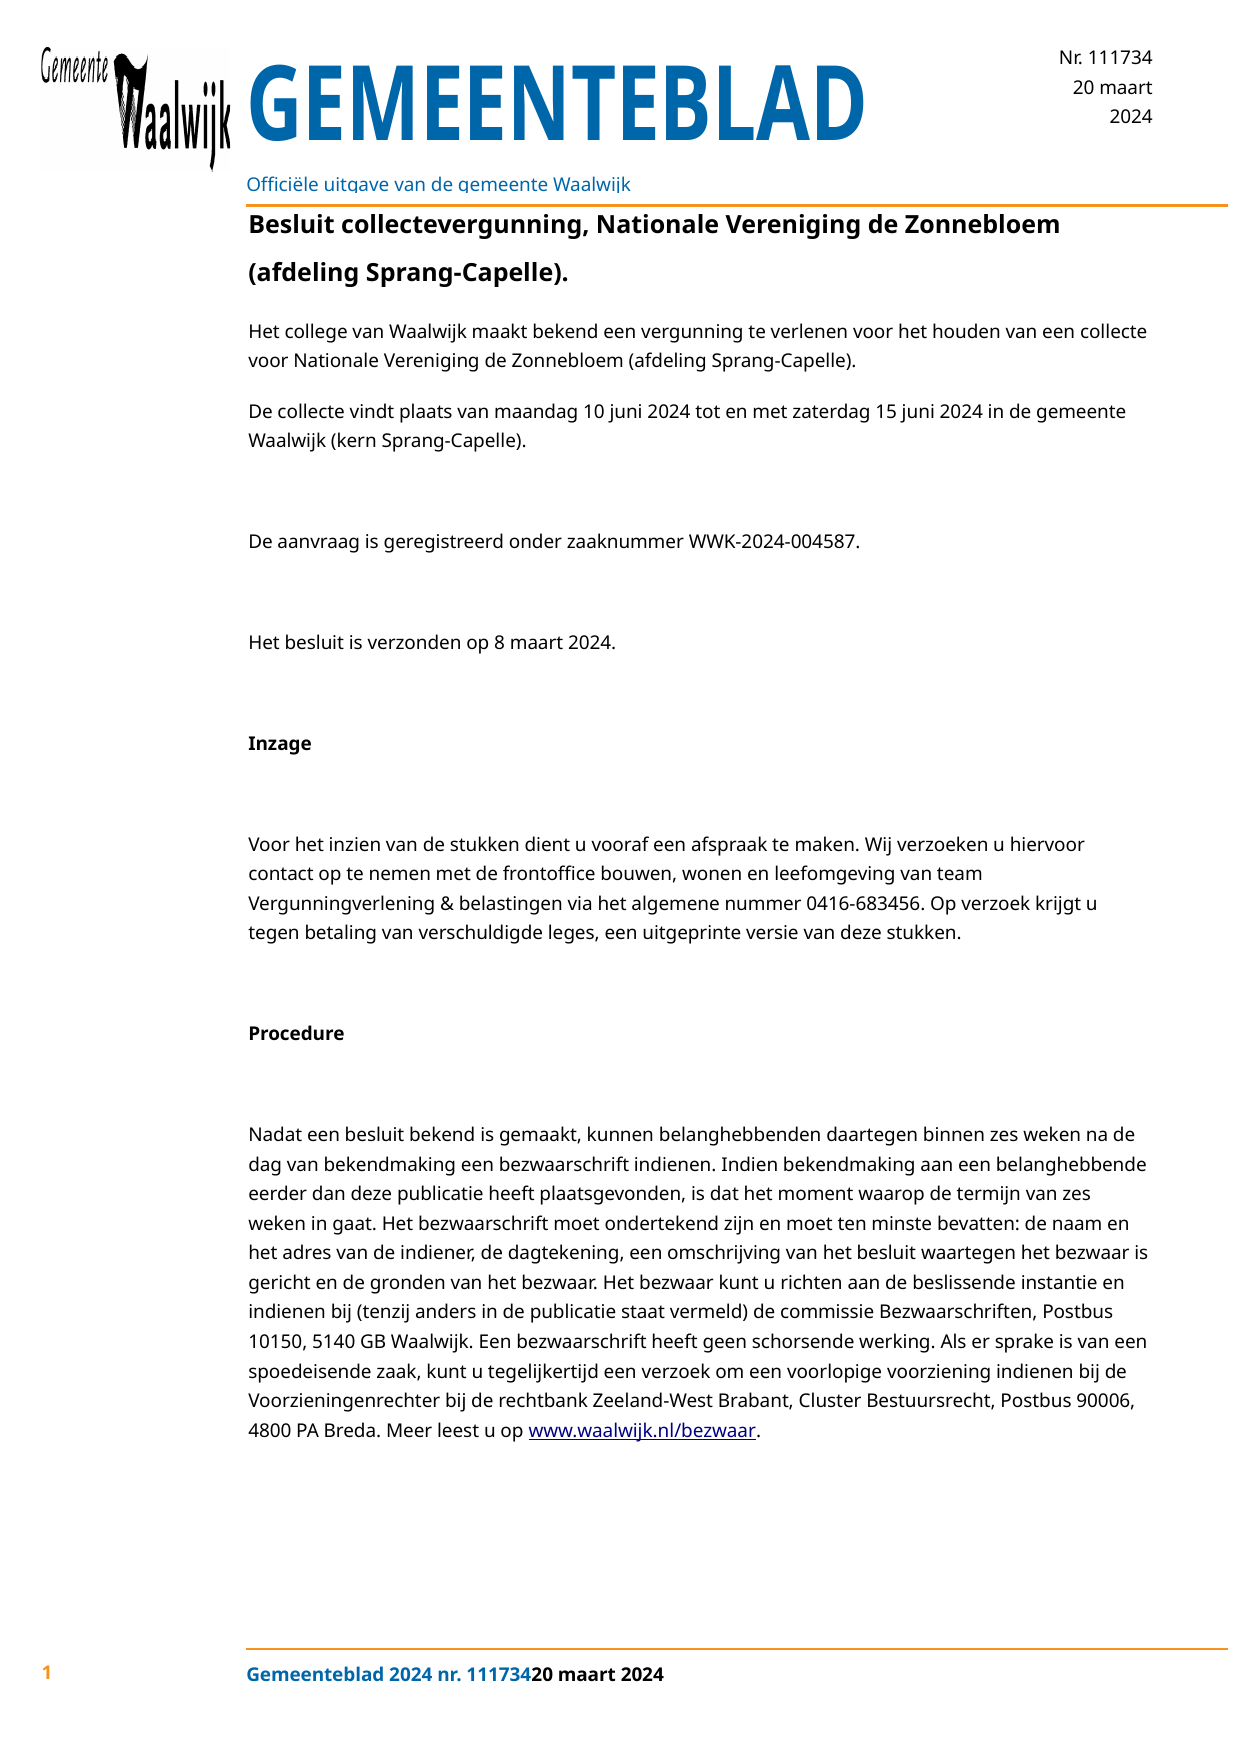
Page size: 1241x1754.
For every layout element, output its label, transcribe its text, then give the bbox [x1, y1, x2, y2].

text Inzage [248, 730, 1152, 756]
text Procedure [248, 1020, 1152, 1046]
text Het college van Waalwijk maakt bekend een vergunning te verlenen voor het houden van een collecte voor Nationale Vereniging de Zonnebloem (afdeling Sprang-Capelle). [248, 318, 1152, 373]
text De collecte vindt plaats van maandag 10 juni 2024 tot en met zaterdag 15 juni 2024 in de gemeente Waalwijk (kern Sprang-Capelle). [248, 398, 1152, 453]
text De aanvraag is geregistreerd onder zaaknummer WWK-2024-004587. [248, 528, 1152, 554]
text Het besluit is verzonden op 8 maart 2024. [248, 629, 1152, 655]
text Voor het inzien van de stukken dient u vooraf een afspraak te maken. Wij verzoeken u hiervoor contact op te nemen met de frontoffice bouwen, wonen en leefomgeving van team Vergunningverlening & belastingen via het algemene nummer 0416-683456. Op verzoek krijgt u tegen betaling van verschuldigde leges, een uitgeprinte versie van deze stukken. [248, 831, 1152, 945]
text Nadat een besluit bekend is gemaakt, kunnen belanghebbenden daartegen binnen zes weken na de dag van bekendmaking een bezwaarschrift indienen. Indien bekendmaking aan een belanghebbende eerder dan deze publicatie heeft plaatsgevonden, is dat het moment waarop de termijn van zes weken in gaat. Het bezwaarschrift moet ondertekend zijn en moet ten minste bevatten: de naam en het adres van de indiener, de dagtekening, een omschrijving van het besluit waartegen het bezwaar is gericht en de gronden van het bezwaar. Het bezwaar kunt u richten aan de beslissende instantie en indienen bij (tenzij anders in de publicatie staat vermeld) de commissie Bezwaarschriften, Postbus 10150, 5140 GB Waalwijk. Een bezwaarschrift heeft geen schorsende werking. Als er sprake is van een spoedeisende zaak, kunt u tegelijkertijd een verzoek om een voorlopige voorziening indienen bij de Voorzieningenrechter bij de rechtbank Zeeland-West Brabant, Cluster Bestuursrecht, Postbus 90006, 4800 PA Breda. Meer leest u op www.waalwijk.nl/bezwaar. [248, 1121, 1152, 1443]
text Besluit collectevergunning, Nationale Vereniging de Zonnebloem (afdeling Sprang-Capelle). [248, 207, 1152, 288]
picture [41, 47, 231, 172]
